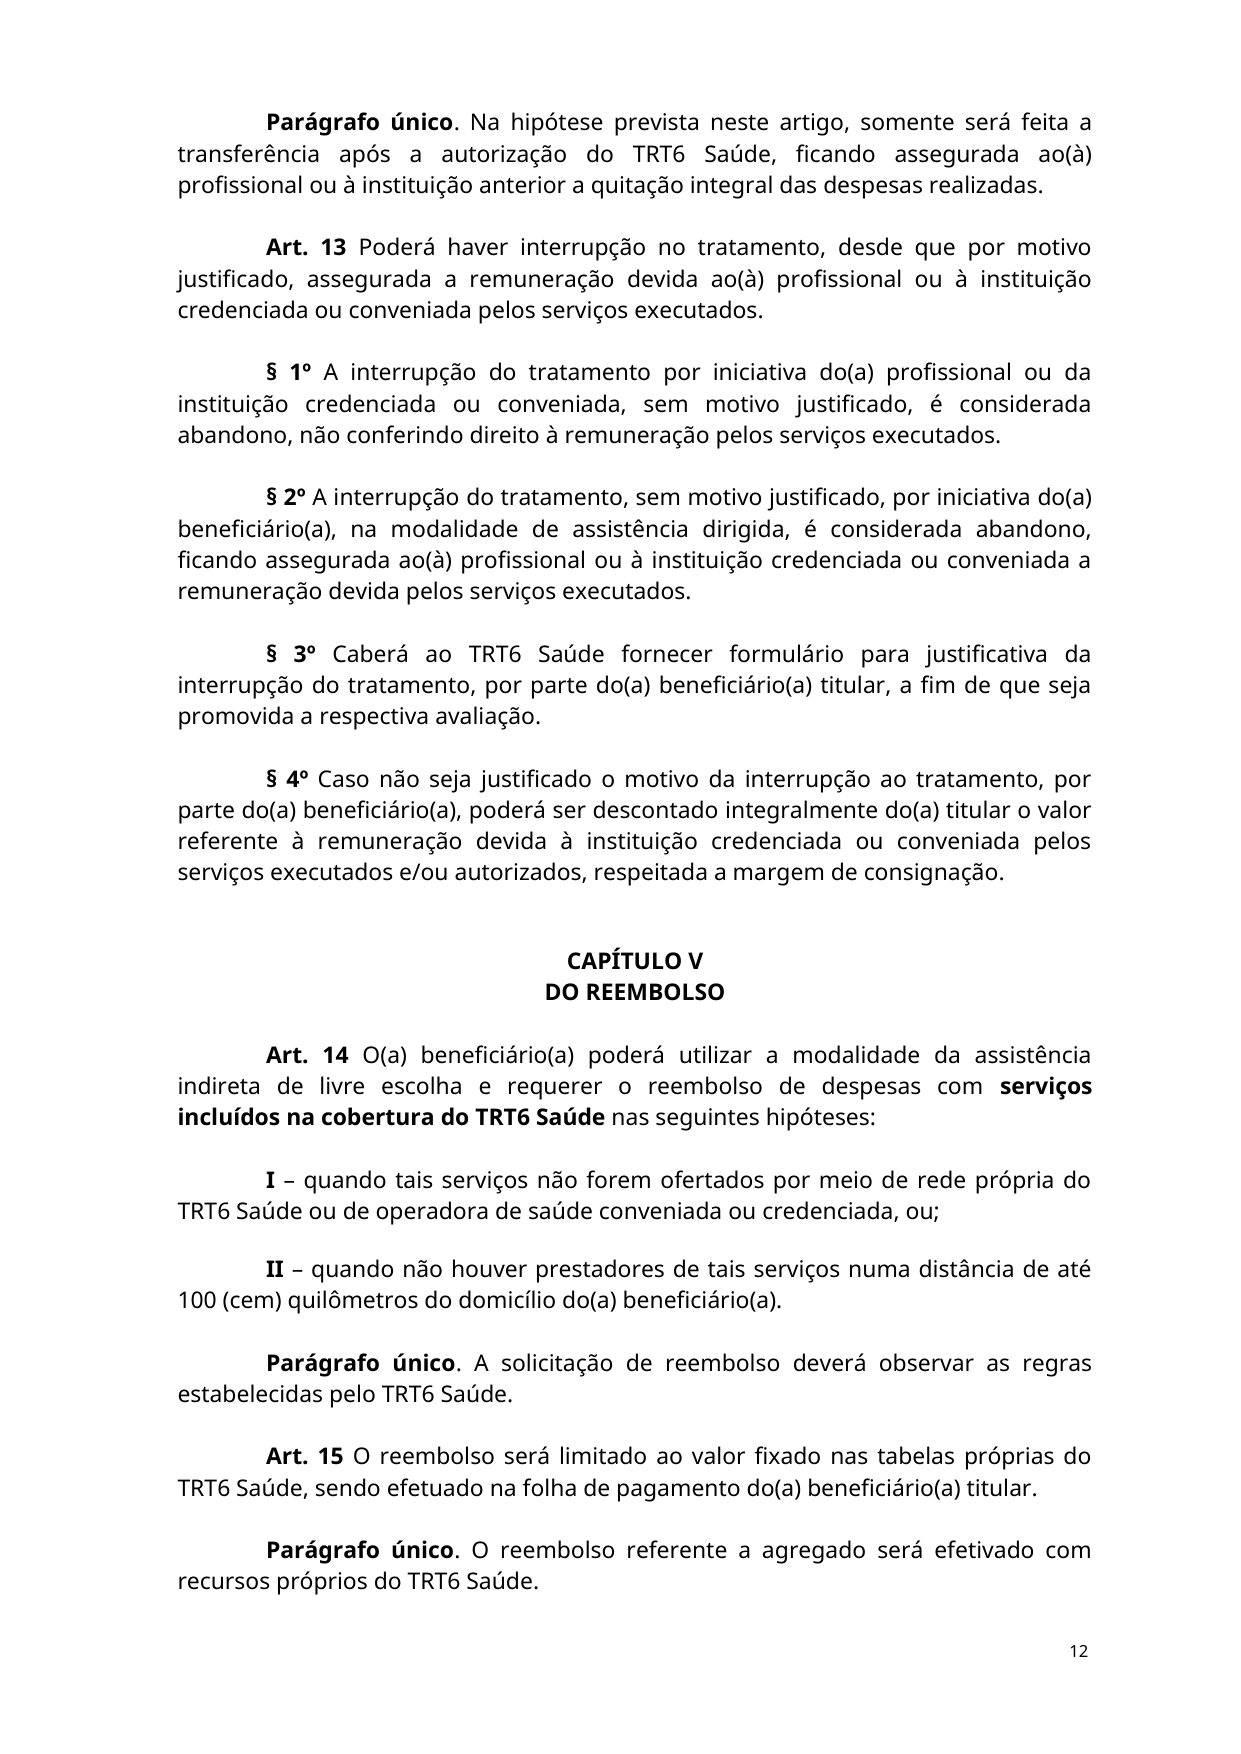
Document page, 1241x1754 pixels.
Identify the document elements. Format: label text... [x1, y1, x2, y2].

text § 3º Caberá ao TRT6 Saúde fornecer formulário para justificativa da interrupção do tratamento, por parte do(a) beneficiário(a) titular, a fim de que seja promovida a respectiva avaliação. [177, 637, 1092, 731]
text CAPÍTULO V [177, 945, 1092, 976]
text Art. 14 O(a) beneficiário(a) poderá utilizar a modalidade da assistência indireta de livre escolha e requerer o reembolso de despesas com serviços incluídos na cobertura do TRT6 Saúde nas seguintes hipóteses: [177, 1039, 1092, 1133]
text § 4º Caso não seja justificado o motivo da interrupção ao tratamento, por parte do(a) beneficiário(a), poderá ser descontado integralmente do(a) titular o valor referente à remuneração devida à instituição credenciada ou conveniada pelos serviços executados e/ou autorizados, respeitada a margem de consignação. [177, 762, 1092, 887]
text § 2º A interrupção do tratamento, sem motivo justificado, por iniciativa do(a) beneficiário(a), na modalidade de assistência dirigida, é considerada abandono, ficando assegurada ao(à) profissional ou à instituição credenciada ou conveniada a remuneração devida pelos serviços executados. [177, 481, 1092, 606]
text § 1º A interrupção do tratamento por iniciativa do(a) profissional ou da instituição credenciada ou conveniada, sem motivo justificado, é considerada abandono, não conferindo direito à remuneração pelos serviços executados. [177, 356, 1092, 450]
text Parágrafo único. A solicitação de reembolso deverá observar as regras estabelecidas pelo TRT6 Saúde. [177, 1346, 1092, 1409]
text Art. 15 O reembolso será limitado ao valor fixado nas tabelas próprias do TRT6 Saúde, sendo efetuado na folha de pagamento do(a) beneficiário(a) titular. [177, 1440, 1092, 1503]
text DO REEMBOLSO [177, 976, 1092, 1008]
text II – quando não houver prestadores de tais serviços numa distância de até 100 (cem) quilômetros do domicílio do(a) beneficiário(a). [177, 1253, 1092, 1315]
text I – quando tais serviços não forem ofertados por meio de rede própria do TRT6 Saúde ou de operadora de saúde conveniada ou credenciada, ou; [177, 1164, 1092, 1226]
text Art. 13 Poderá haver interrupção no tratamento, desde que por motivo justificado, assegurada a remuneração devida ao(à) profissional ou à instituição credenciada ou conveniada pelos serviços executados. [177, 231, 1092, 325]
text Parágrafo único. O reembolso referente a agregado será efetivado com recursos próprios do TRT6 Saúde. [177, 1534, 1092, 1596]
text Parágrafo único. Na hipótese prevista neste artigo, somente será feita a transferência após a autorização do TRT6 Saúde, ficando assegurada ao(à) profissional ou à instituição anterior a quitação integral das despesas realizadas. [177, 106, 1092, 200]
